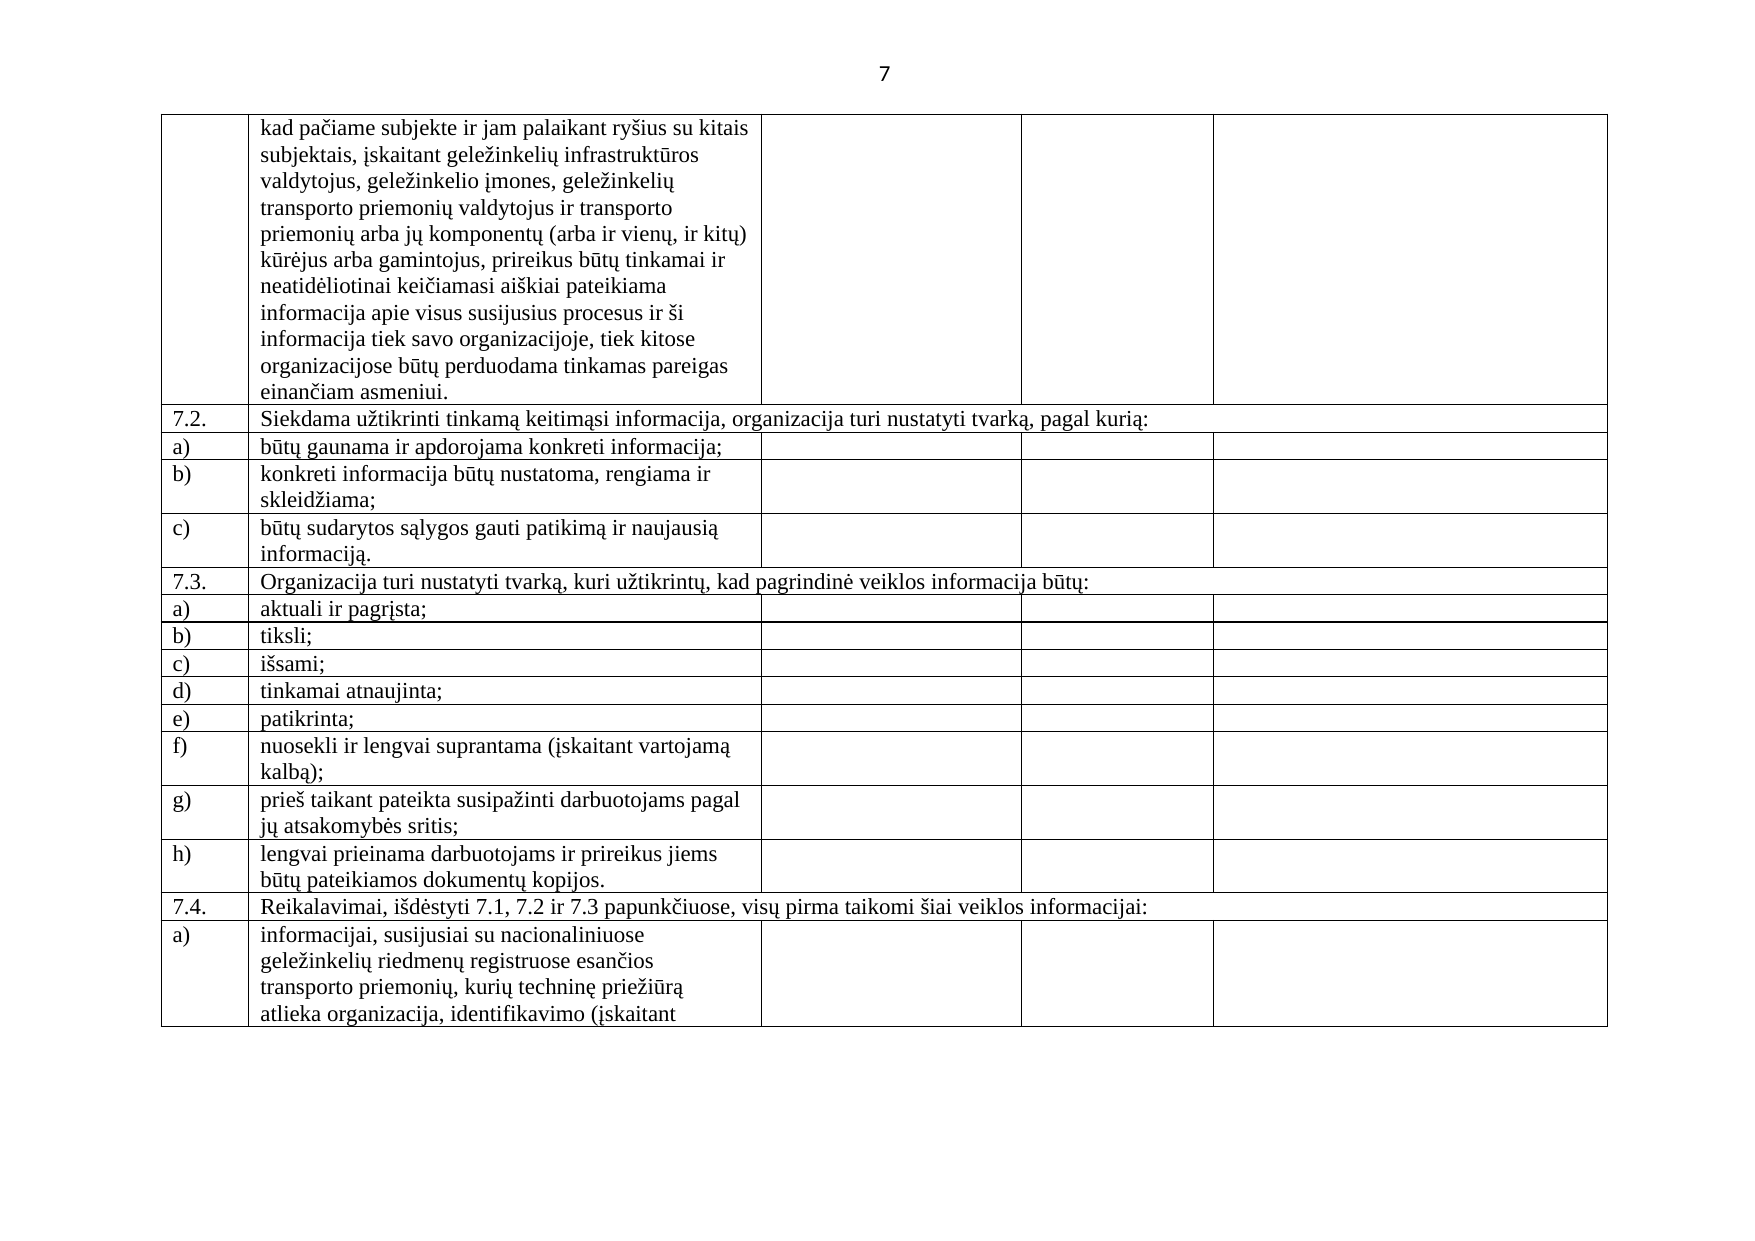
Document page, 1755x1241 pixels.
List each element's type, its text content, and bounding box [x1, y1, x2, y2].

table_cell [762, 677, 1021, 704]
table_cell [1022, 650, 1213, 676]
table_cell informacijai, susijusiai su nacionaliniuose geležinkelių riedmenų registruose esančios transporto priemonių, kurių techninę priežiūrą atlieka organizacija, identifikavimo (įskaitant [249, 921, 761, 1026]
table_cell [762, 460, 1021, 513]
table_cell [762, 786, 1021, 838]
table_cell tinkamai atnaujinta; [249, 677, 761, 704]
table_cell [1214, 623, 1607, 649]
table_cell [1022, 921, 1213, 1026]
table_cell 7.2. [162, 405, 248, 432]
table_cell d) [162, 677, 248, 704]
table_cell [1022, 732, 1213, 785]
table_cell 7.4. [162, 893, 248, 920]
table_cell f) [162, 732, 248, 785]
table_cell [1214, 115, 1607, 404]
table_cell [1022, 433, 1213, 459]
table_cell prieš taikant pateikta susipažinti darbuotojams pagal jų atsakomybės sritis; [249, 786, 761, 838]
table_cell c) [162, 650, 248, 676]
table_cell [1214, 786, 1607, 838]
table_cell lengvai prieinama darbuotojams ir prireikus jiems būtų pateikiamos dokumentų kopijos. [249, 840, 761, 892]
table_cell [1214, 595, 1607, 621]
table_cell g) [162, 786, 248, 838]
table_cell aktuali ir pagrįsta; [249, 595, 761, 621]
table_cell [1022, 786, 1213, 838]
table_cell [1214, 677, 1607, 704]
table_cell [1214, 433, 1607, 459]
table_cell a) [162, 921, 248, 1026]
table_cell [162, 115, 248, 404]
table_cell 7.3. [162, 568, 248, 594]
table_cell [1022, 705, 1213, 731]
table_cell [762, 623, 1021, 649]
table_cell konkreti informacija būtų nustatoma, rengiama ir skleidžiama; [249, 460, 761, 513]
table_cell [1214, 460, 1607, 513]
table_cell a) [162, 595, 248, 621]
table_cell Siekdama užtikrinti tinkamą keitimąsi informacija, organizacija turi nustatyti tvarką, pagal kurią: [249, 405, 1607, 432]
table_cell [762, 705, 1021, 731]
table_cell [1022, 460, 1213, 513]
table_cell [1214, 514, 1607, 567]
table_cell [1022, 840, 1213, 892]
table_cell [762, 732, 1021, 785]
table_cell Organizacija turi nustatyti tvarką, kuri užtikrintų, kad pagrindinė veiklos informacija būtų: [249, 568, 1607, 594]
table_cell [1022, 595, 1213, 621]
table_cell Reikalavimai, išdėstyti 7.1, 7.2 ir 7.3 papunkčiuose, visų pirma taikomi šiai veiklos informacijai: [249, 893, 1607, 920]
table_cell [762, 840, 1021, 892]
table_cell [1022, 514, 1213, 567]
table_cell tiksli; [249, 623, 761, 649]
table_cell [762, 115, 1021, 404]
table_cell e) [162, 705, 248, 731]
table_cell [1022, 623, 1213, 649]
table_cell [1214, 921, 1607, 1026]
table_cell būtų gaunama ir apdorojama konkreti informacija; [249, 433, 761, 459]
table_cell būtų sudarytos sąlygos gauti patikimą ir naujausią informaciją. [249, 514, 761, 567]
table_cell [1214, 732, 1607, 785]
table_cell [762, 433, 1021, 459]
table_cell a) [162, 433, 248, 459]
table_cell išsami; [249, 650, 761, 676]
table_cell c) [162, 514, 248, 567]
table_cell [1214, 705, 1607, 731]
table_cell [762, 921, 1021, 1026]
table_cell patikrinta; [249, 705, 761, 731]
table_cell [762, 650, 1021, 676]
table_cell [762, 514, 1021, 567]
table_cell [1022, 115, 1213, 404]
table_cell [1214, 650, 1607, 676]
table_cell [1214, 840, 1607, 892]
table_cell h) [162, 840, 248, 892]
table_cell [762, 595, 1021, 621]
table_cell b) [162, 623, 248, 649]
table_cell [1022, 677, 1213, 704]
table_cell kad pačiame subjekte ir jam palaikant ryšius su kitais subjektais, įskaitant geležinkelių infrastruktūros valdytojus, geležinkelio įmones, geležinkelių transporto priemonių valdytojus ir transporto priemonių arba jų komponentų (arba ir vienų, ir kitų) kūrėjus arba gamintojus, prireikus būtų tinkamai ir neatidėliotinai keičiamasi aiškiai pateikiama informacija apie visus susijusius procesus ir ši informacija tiek savo organizacijoje, tiek kitose organizacijose būtų perduodama tinkamas pareigas einančiam asmeniui. [249, 115, 761, 404]
table_cell nuosekli ir lengvai suprantama (įskaitant vartojamą kalbą); [249, 732, 761, 785]
table_cell b) [162, 460, 248, 513]
